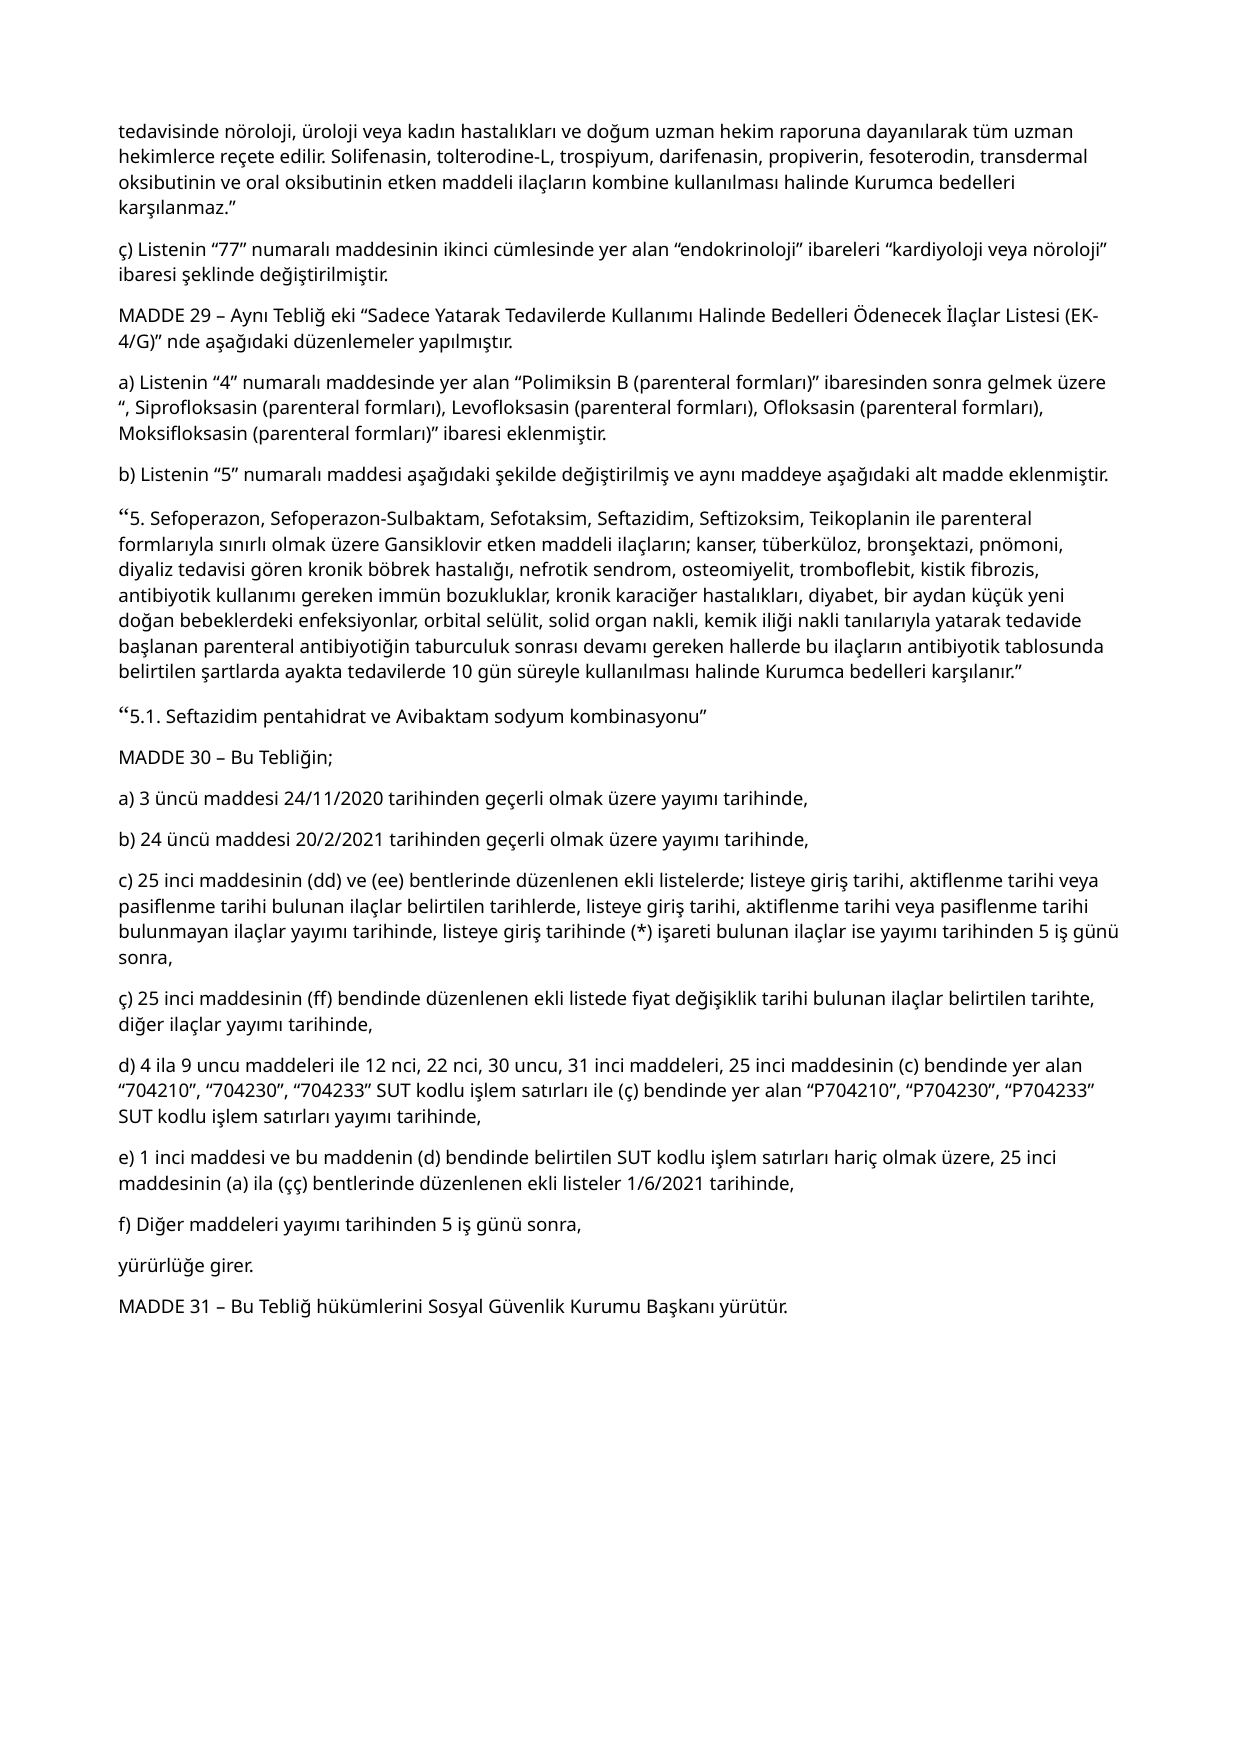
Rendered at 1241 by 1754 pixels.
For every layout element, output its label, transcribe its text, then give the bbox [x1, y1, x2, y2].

text e) 1 inci maddesi ve bu maddenin (d) bendinde belirtilen SUT kodlu işlem satırları hariç olmak üzere, 25 inci maddesinin (a) ila (çç) bentlerinde düzenlenen ekli listeler 1/6/2021 tarihinde, [118, 1144, 1122, 1195]
text d) 4 ila 9 uncu maddeleri ile 12 nci, 22 nci, 30 uncu, 31 inci maddeleri, 25 inci maddesinin (c) bendinde yer alan “704210”, “704230”, “704233” SUT kodlu işlem satırları ile (ç) bendinde yer alan “P704210”, “P704230”, “P704233” SUT kodlu işlem satırları yayımı tarihinde, [118, 1052, 1122, 1129]
text tedavisinde nöroloji, üroloji veya kadın hastalıkları ve doğum uzman hekim raporuna dayanılarak tüm uzman hekimlerce reçete edilir. Solifenasin, tolterodine-L, trospiyum, darifenasin, propiverin, fesoterodin, transdermal oksibutinin ve oral oksibutinin etken maddeli ilaçların kombine kullanılması halinde Kurumca bedelleri karşılanmaz.” [118, 118, 1122, 220]
text a) 3 üncü maddesi 24/11/2020 tarihinden geçerli olmak üzere yayımı tarihinde, [118, 786, 1122, 811]
text f) Diğer maddeleri yayımı tarihinden 5 iş günü sonra, [118, 1211, 1122, 1237]
text a) Listenin “4” numaralı maddesinde yer alan “Polimiksin B (parenteral formları)” ibaresinden sonra gelmek üzere “, Siprofloksasin (parenteral formları), Levofloksasin (parenteral formları), Ofloksasin (parenteral formları), Moksifloksasin (parenteral formları)” ibaresi eklenmiştir. [118, 369, 1122, 446]
text “5. Sefoperazon, Sefoperazon-Sulbaktam, Sefotaksim, Seftazidim, Seftizoksim, Teikoplanin ile parenteral formlarıyla sınırlı olmak üzere Gansiklovir etken maddeli ilaçların; kanser, tüberküloz, bronşektazi, pnömoni, diyaliz tedavisi gören kronik böbrek hastalığı, nefrotik sendrom, osteomiyelit, tromboflebit, kistik fibrozis, antibiyotik kullanımı gereken immün bozukluklar, kronik karaciğer hastalıkları, diyabet, bir aydan küçük yeni doğan bebeklerdeki enfeksiyonlar, orbital selülit, solid organ nakli, kemik iliği nakli tanılarıyla yatarak tedavide başlanan parenteral antibiyotiğin taburculuk sonrası devamı gereken hallerde bu ilaçların antibiyotik tablosunda belirtilen şartlarda ayakta tedavilerde 10 gün süreyle kullanılması halinde Kurumca bedelleri karşılanır.” [118, 502, 1122, 684]
text MADDE 29 – Aynı Tebliğ eki “Sadece Yatarak Tedavilerde Kullanımı Halinde Bedelleri Ödenecek İlaçlar Listesi (EK-4/G)” nde aşağıdaki düzenlemeler yapılmıştır. [118, 302, 1122, 353]
text ç) Listenin “77” numaralı maddesinin ikinci cümlesinde yer alan “endokrinoloji” ibareleri “kardiyoloji veya nöroloji” ibaresi şeklinde değiştirilmiştir. [118, 236, 1122, 287]
text “5.1. Seftazidim pentahidrat ve Avibaktam sodyum kombinasyonu” [118, 700, 1122, 729]
text b) 24 üncü maddesi 20/2/2021 tarihinden geçerli olmak üzere yayımı tarihinde, [118, 827, 1122, 852]
text b) Listenin “5” numaralı maddesi aşağıdaki şekilde değiştirilmiş ve aynı maddeye aşağıdaki alt madde eklenmiştir. [118, 461, 1122, 487]
text MADDE 31 – Bu Tebliğ hükümlerini Sosyal Güvenlik Kurumu Başkanı yürütür. [118, 1293, 1122, 1319]
text ç) 25 inci maddesinin (ff) bendinde düzenlenen ekli listede fiyat değişiklik tarihi bulunan ilaçlar belirtilen tarihte, diğer ilaçlar yayımı tarihinde, [118, 986, 1122, 1037]
text yürürlüğe girer. [118, 1252, 1122, 1278]
text MADDE 30 – Bu Tebliğin; [118, 744, 1122, 770]
text c) 25 inci maddesinin (dd) ve (ee) bentlerinde düzenlenen ekli listelerde; listeye giriş tarihi, aktiflenme tarihi veya pasiflenme tarihi bulunan ilaçlar belirtilen tarihlerde, listeye giriş tarihi, aktiflenme tarihi veya pasiflenme tarihi bulunmayan ilaçlar yayımı tarihinde, listeye giriş tarihinde (*) işareti bulunan ilaçlar ise yayımı tarihinden 5 iş günü sonra, [118, 868, 1122, 970]
